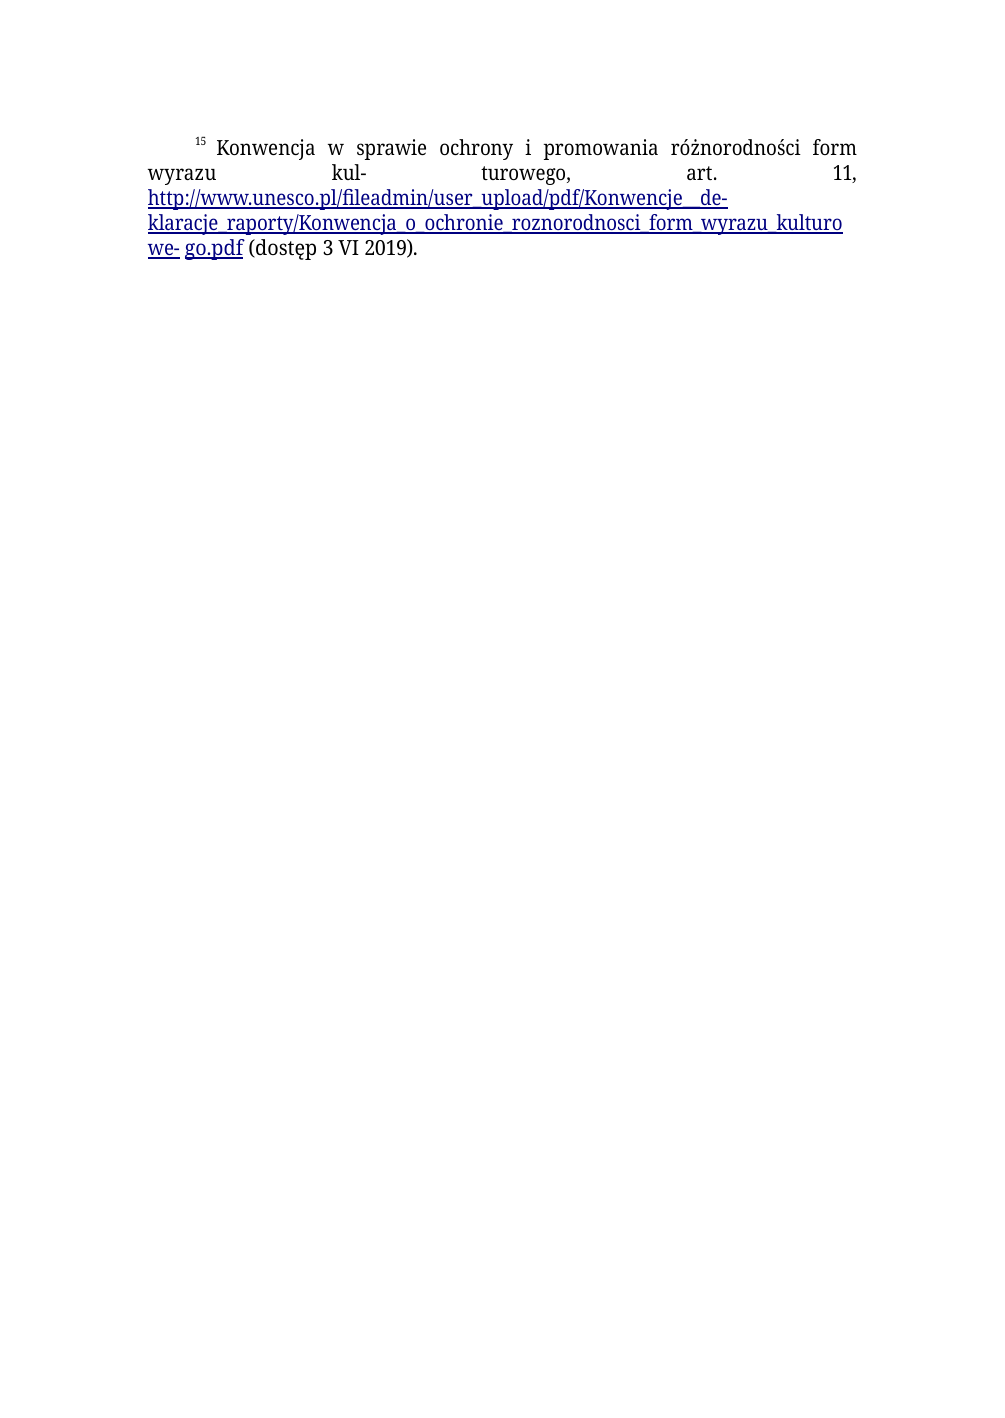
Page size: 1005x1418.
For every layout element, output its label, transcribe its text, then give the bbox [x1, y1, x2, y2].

text 15 Konwencja w sprawie ochrony i promowania różnorodności form wyrazu kul- turowego, art. 11, http://www.unesco.pl/fileadmin/user_upload/pdf/Konwencje__de- klaracje_raporty/Konwencja_o_ochronie_roznorodnosci_form_wyrazu_kulturowe- go.pdf (dostęp 3 VI 2019). [148, 135, 857, 260]
